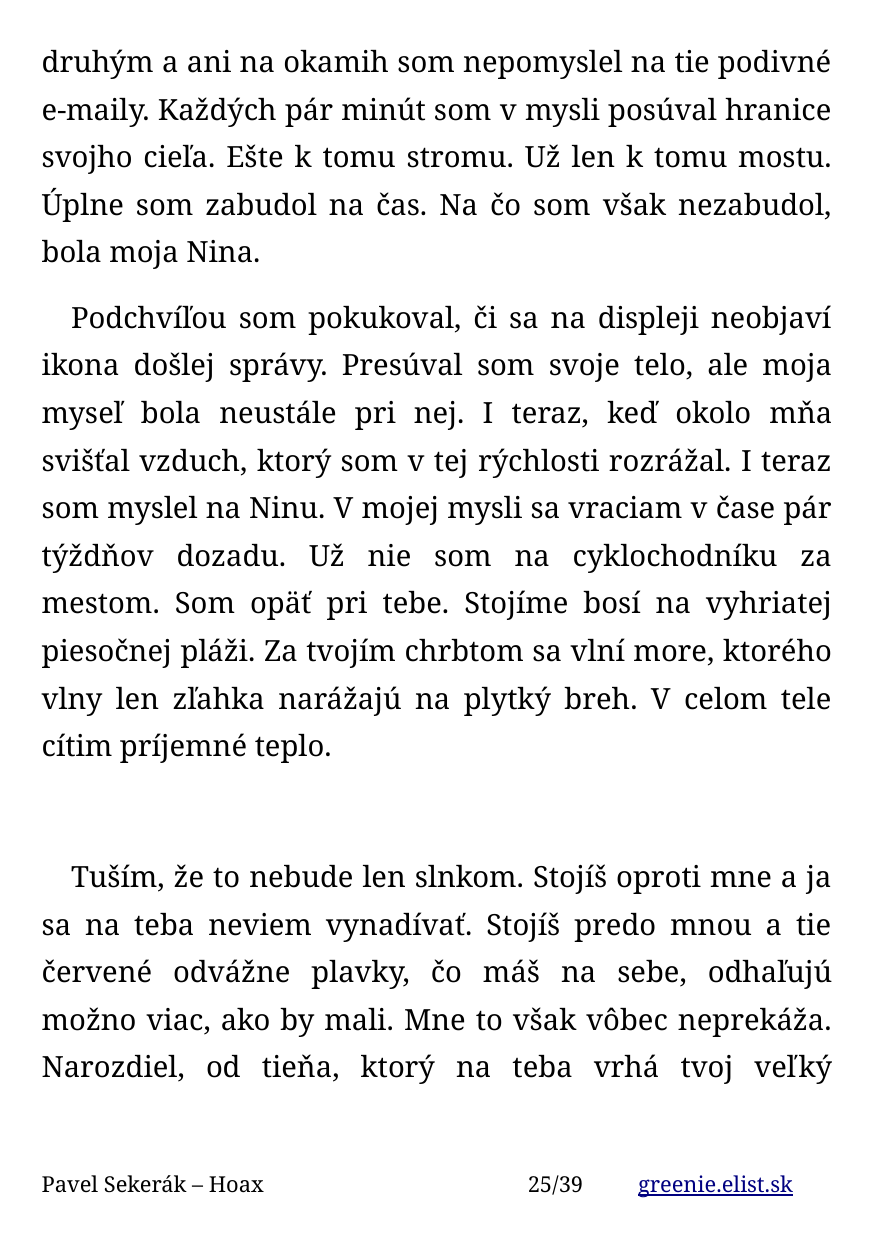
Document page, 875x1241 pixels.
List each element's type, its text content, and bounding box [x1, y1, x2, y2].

text Podchvíľou som pokukoval, či sa na displeji neobjaví ikona došlej správy. Presúval som svoje telo, ale moja myseľ bola neustále pri nej. I teraz, keď okolo mňa svišťal vzduch, ktorý som v tej rýchlosti rozrážal. I teraz som myslel na Ninu. V mojej mysli sa vraciam v čase pár týždňov dozadu. Už nie som na cyklochodníku za mestom. Som opäť pri tebe. Stojíme bosí na vyhriatej piesočnej pláži. Za tvojím chrbtom sa vlní more, ktorého vlny len zľahka narážajú na plytký breh. V celom tele cítim príjemné teplo. [41, 297, 833, 765]
text druhým a ani na okamih som nepomyslel na tie podivné e-maily. Každých pár minút som v mysli posúval hranice svojho cieľa. Ešte k tomu stromu. Už len k tomu mostu. Úplne som zabudol na čas. Na čo som však nezabudol, bola moja Nina. [41, 41, 833, 271]
text Tuším, že to nebude len slnkom. Stojíš oproti mne a ja sa na teba neviem vynadívať. Stojíš predo mnou a tie červené odvážne plavky, čo máš na sebe, odhaľujú možno viac, ako by mali. Mne to však vôbec neprekáža. Narozdiel, od tieňa, ktorý na teba vrhá tvoj veľký [41, 856, 833, 1086]
